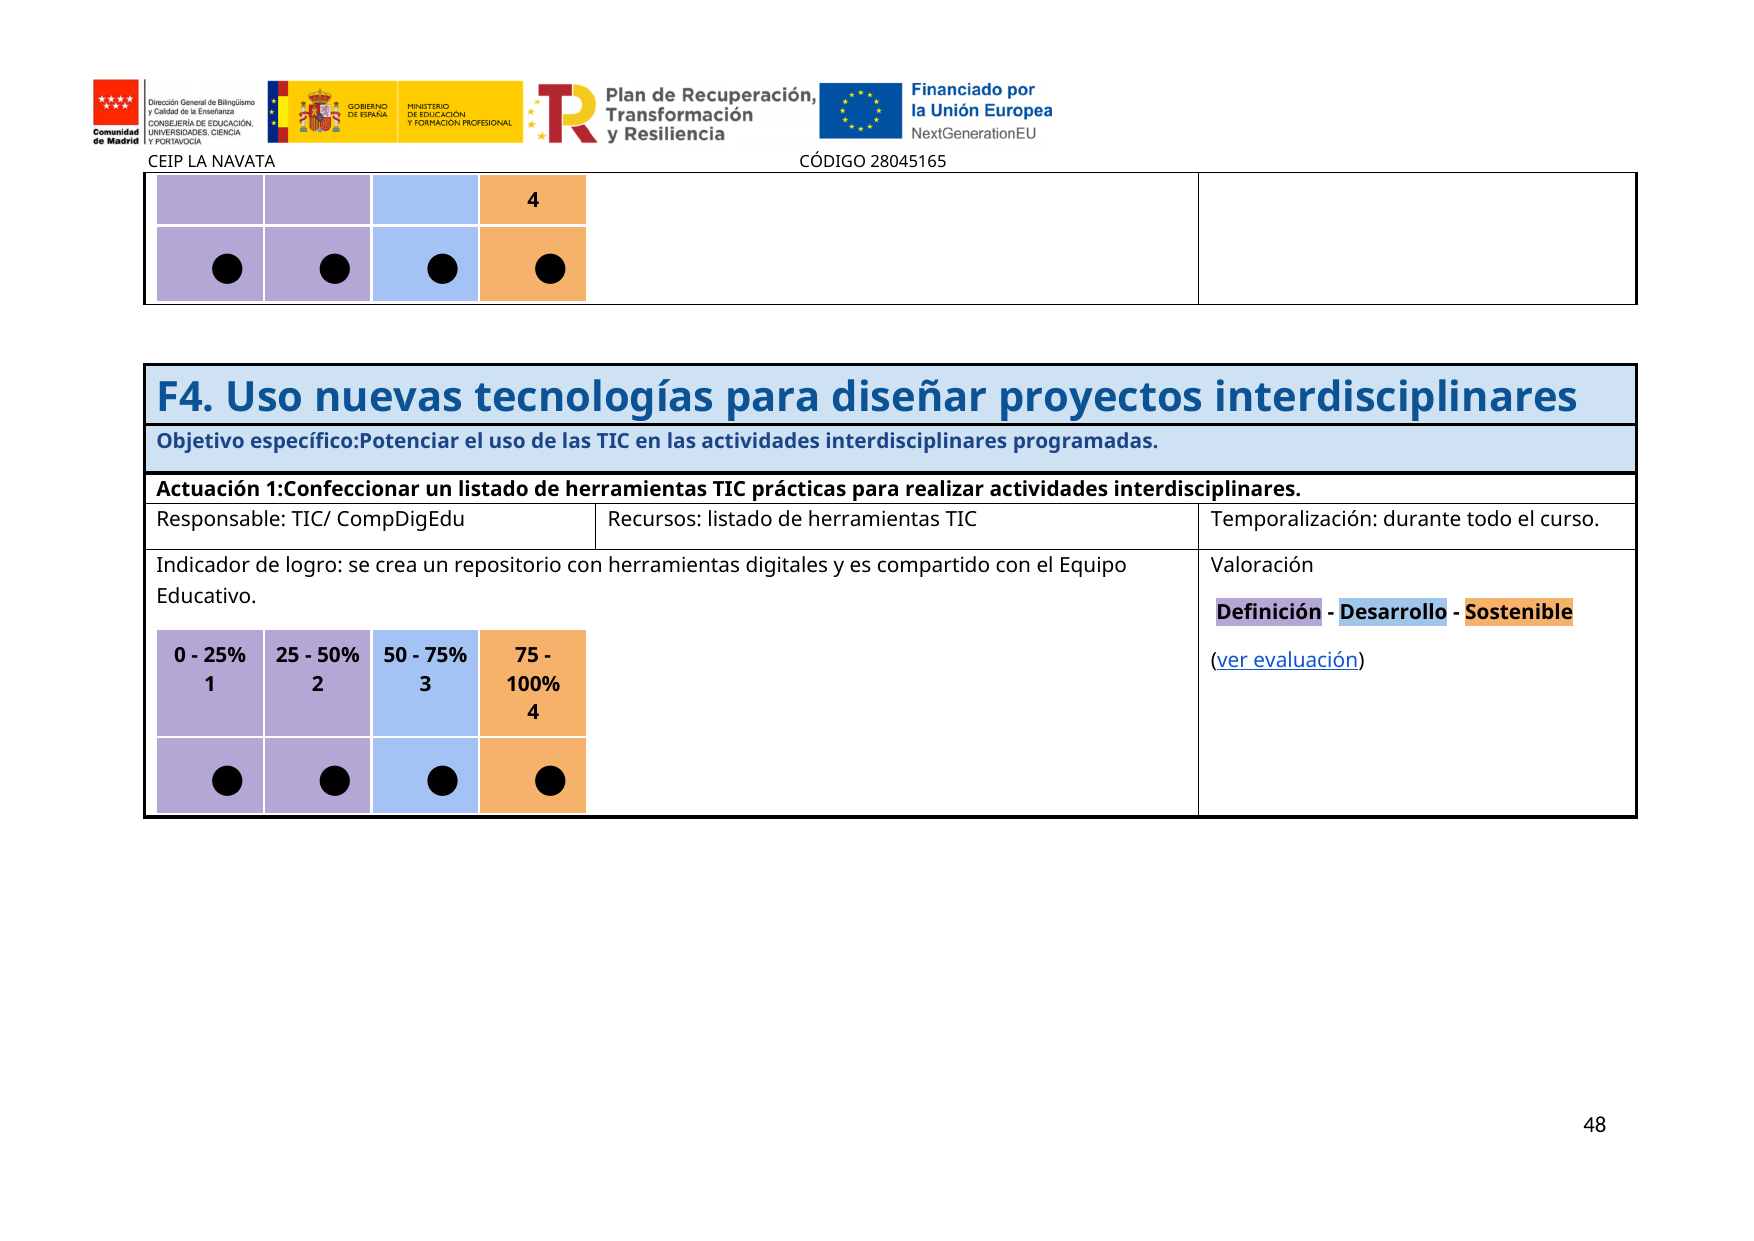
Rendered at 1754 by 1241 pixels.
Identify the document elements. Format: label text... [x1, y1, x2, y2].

table_cell [265, 738, 370, 813]
table_cell [480, 738, 586, 813]
table_header [157, 175, 263, 224]
table_cell [157, 738, 263, 813]
table_cell [1199, 173, 1635, 303]
table_header 75 - 100% 4 [480, 630, 586, 736]
table_header 4 [480, 175, 586, 224]
table_header 0 - 25% 1 [157, 630, 263, 736]
table_cell [480, 227, 586, 301]
table_cell [157, 227, 263, 301]
picture [88, 73, 1056, 150]
table_cell Temporalización: durante todo el curso. [1199, 504, 1635, 549]
table_header 25 - 50% 2 [265, 630, 370, 736]
table_cell Recursos: listado de herramientas TIC [596, 504, 1198, 549]
table_cell Actuación 1:Confeccionar un listado de herramientas TIC prácticas para realizar actividades interdisciplinares. [146, 475, 1635, 503]
table_header [373, 175, 478, 224]
table_cell Indicador de logro: se crea un repositorio con herramientas digitales y es compartido con el Equipo Educativo. [146, 550, 1198, 815]
table_header [265, 175, 370, 224]
table_header F4. Uso nuevas tecnologías para diseñar proyectos interdisciplinares [146, 366, 1635, 423]
table_cell Valoración Definición - Desarrollo - Sostenible (ver evaluación) [1199, 550, 1635, 815]
table_header 50 - 75% 3 [373, 630, 478, 736]
table_cell [588, 173, 1198, 303]
table_cell Objetivo específico:Potenciar el uso de las TIC en las actividades interdisciplinares programadas. [146, 426, 1635, 471]
table_cell [373, 738, 478, 813]
table_cell [373, 227, 478, 301]
table_cell [265, 227, 370, 301]
table_cell Responsable: TIC/ CompDigEdu [146, 504, 595, 549]
